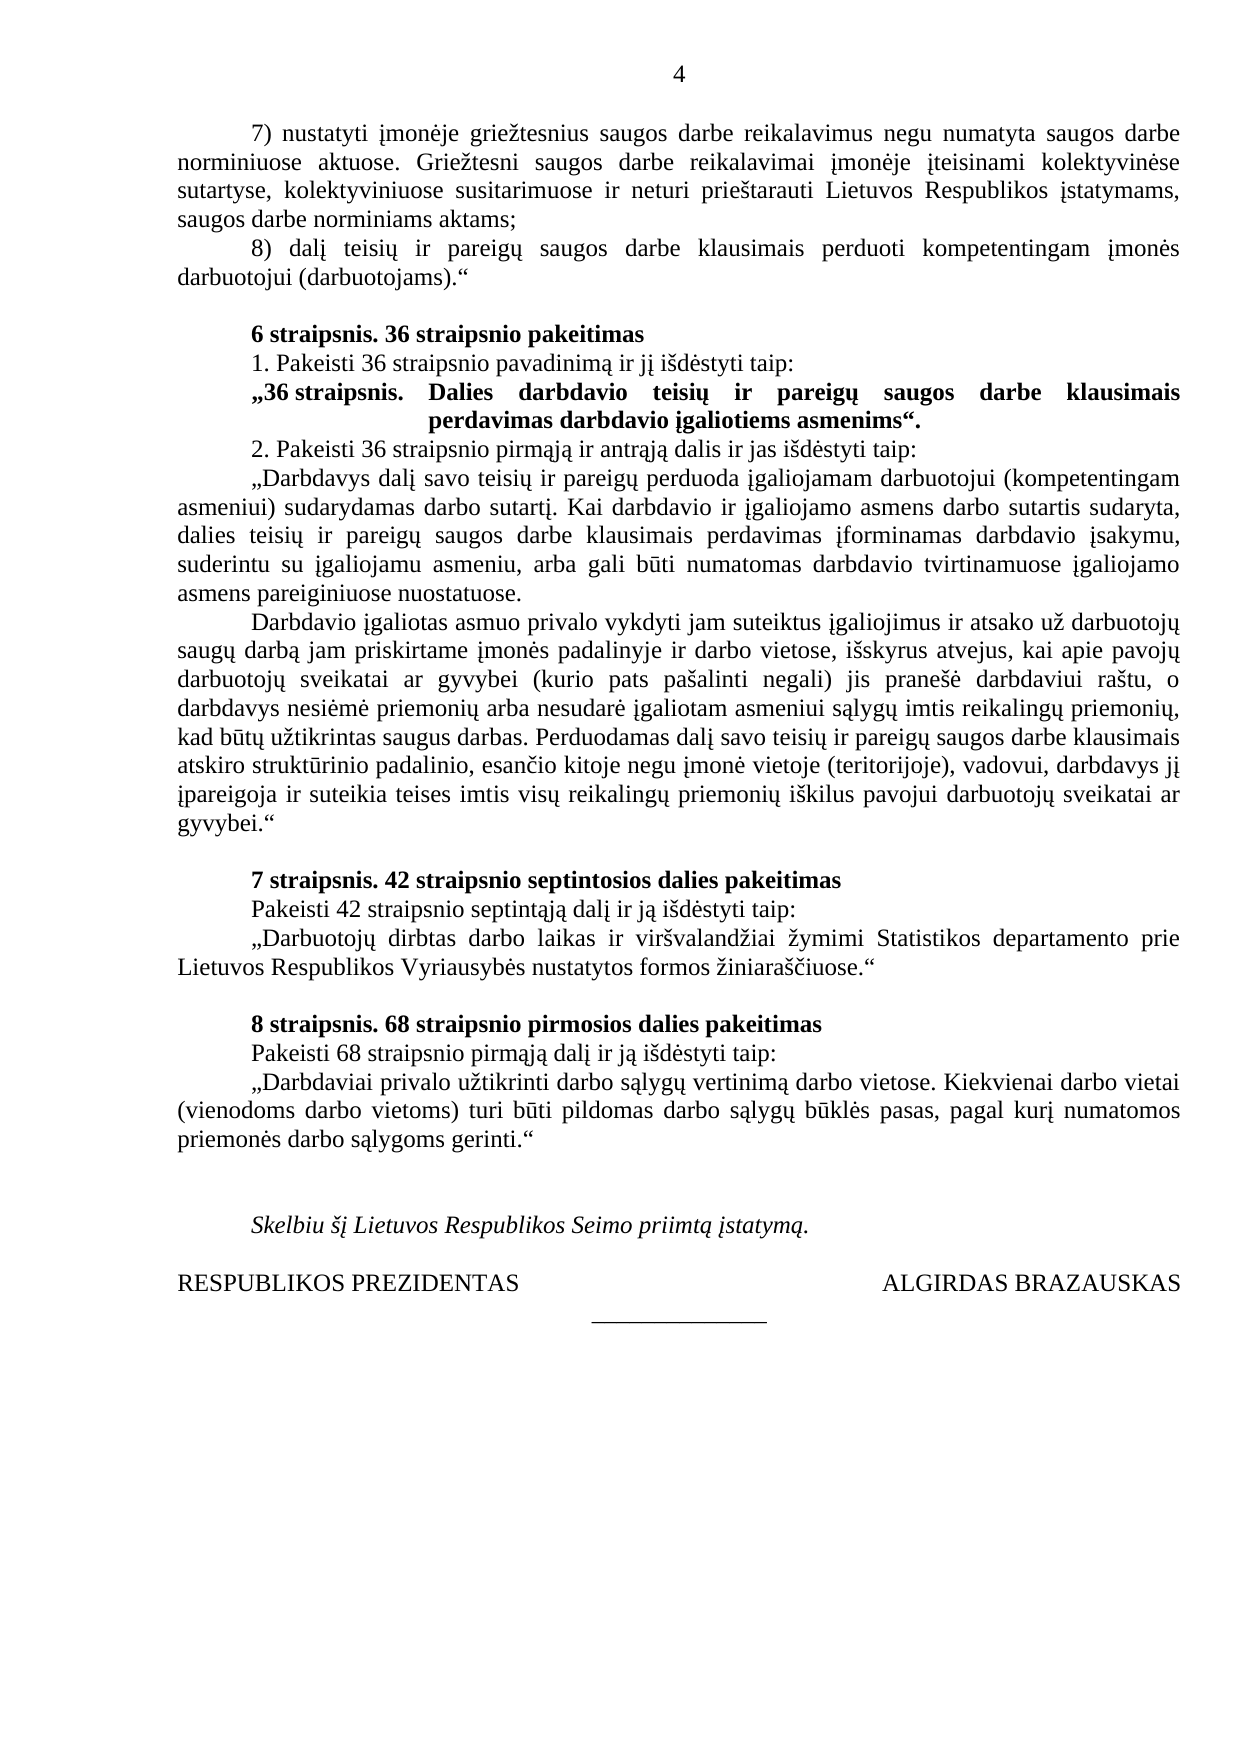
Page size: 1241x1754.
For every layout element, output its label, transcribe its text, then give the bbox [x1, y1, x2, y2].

text „Darbuotojų dirbtas darbo laikas ir viršvalandžiai žymimi Statistikos departamento prie Lietuvos Respublikos Vyriausybės nustatytos formos žiniaraščiuose.“ [177, 923, 1181, 981]
text Pakeisti 42 straipsnio septintąją dalį ir ją išdėstyti taip: [177, 894, 1181, 923]
text 7 straipsnis. 42 straipsnio septintosios dalies pakeitimas [177, 866, 1181, 894]
text 2. Pakeisti 36 straipsnio pirmąją ir antrąją dalis ir jas išdėstyti taip: [177, 434, 1181, 463]
text „Darbdaviai privalo užtikrinti darbo sąlygų vertinimą darbo vietose. Kiekvienai darbo vietai (vienodoms darbo vietoms) turi būti pildomas darbo sąlygų būklės pasas, pagal kurį numatomos priemonės darbo sąlygoms gerinti.“ [177, 1067, 1181, 1153]
text „36 straipsnis. Dalies darbdavio teisių ir pareigų saugos darbe klausimais perdavimas darbdavio įgaliotiems asmenims“. [251, 377, 1181, 434]
text Pakeisti 68 straipsnio pirmąją dalį ir ją išdėstyti taip: [177, 1038, 1181, 1067]
text ______________ [177, 1297, 1181, 1326]
text 7) nustatyti įmonėje griežtesnius saugos darbe reikalavimus negu numatyta saugos darbe norminiuose aktuose. Griežtesni saugos darbe reikalavimai įmonėje įteisinami kolektyvinėse sutartyse, kolektyviniuose susitarimuose ir neturi prieštarauti Lietuvos Respublikos įstatymams, saugos darbe norminiams aktams; [177, 118, 1181, 233]
text 1. Pakeisti 36 straipsnio pavadinimą ir jį išdėstyti taip: [177, 348, 1181, 377]
text Skelbiu šį Lietuvos Respublikos Seimo priimtą įstatymą. [177, 1211, 1181, 1239]
text Darbdavio įgaliotas asmuo privalo vykdyti jam suteiktus įgaliojimus ir atsako už darbuotojų saugų darbą jam priskirtame įmonės padalinyje ir darbo vietose, išskyrus atvejus, kai apie pavojų darbuotojų sveikatai ar gyvybei (kurio pats pašalinti negali) jis pranešė darbdaviui raštu, o darbdavys nesiėmė priemonių arba nesudarė įgaliotam asmeniui sąlygų imtis reikalingų priemonių, kad būtų užtikrintas saugus darbas. Perduodamas dalį savo teisių ir pareigų saugos darbe klausimais atskiro struktūrinio padalinio, esančio kitoje negu įmonė vietoje (teritorijoje), vadovui, darbdavys jį įpareigoja ir suteikia teises imtis visų reikalingų priemonių iškilus pavojui darbuotojų sveikatai ar gyvybei.“ [177, 607, 1181, 837]
text 8) dalį teisių ir pareigų saugos darbe klausimais perduoti kompetentingam įmonės darbuotojui (darbuotojams).“ [177, 233, 1181, 291]
text RESPUBLIKOS PREZIDENTAS ALGIRDAS BRAZAUSKAS [177, 1268, 1181, 1297]
text 8 straipsnis. 68 straipsnio pirmosios dalies pakeitimas [177, 1009, 1181, 1038]
text 6 straipsnis. 36 straipsnio pakeitimas [177, 319, 1181, 348]
text „Darbdavys dalį savo teisių ir pareigų perduoda įgaliojamam darbuotojui (kompetentingam asmeniui) sudarydamas darbo sutartį. Kai darbdavio ir įgaliojamo asmens darbo sutartis sudaryta, dalies teisių ir pareigų saugos darbe klausimais perdavimas įforminamas darbdavio įsakymu, suderintu su įgaliojamu asmeniu, arba gali būti numatomas darbdavio tvirtinamuose įgaliojamo asmens pareiginiuose nuostatuose. [177, 463, 1181, 607]
